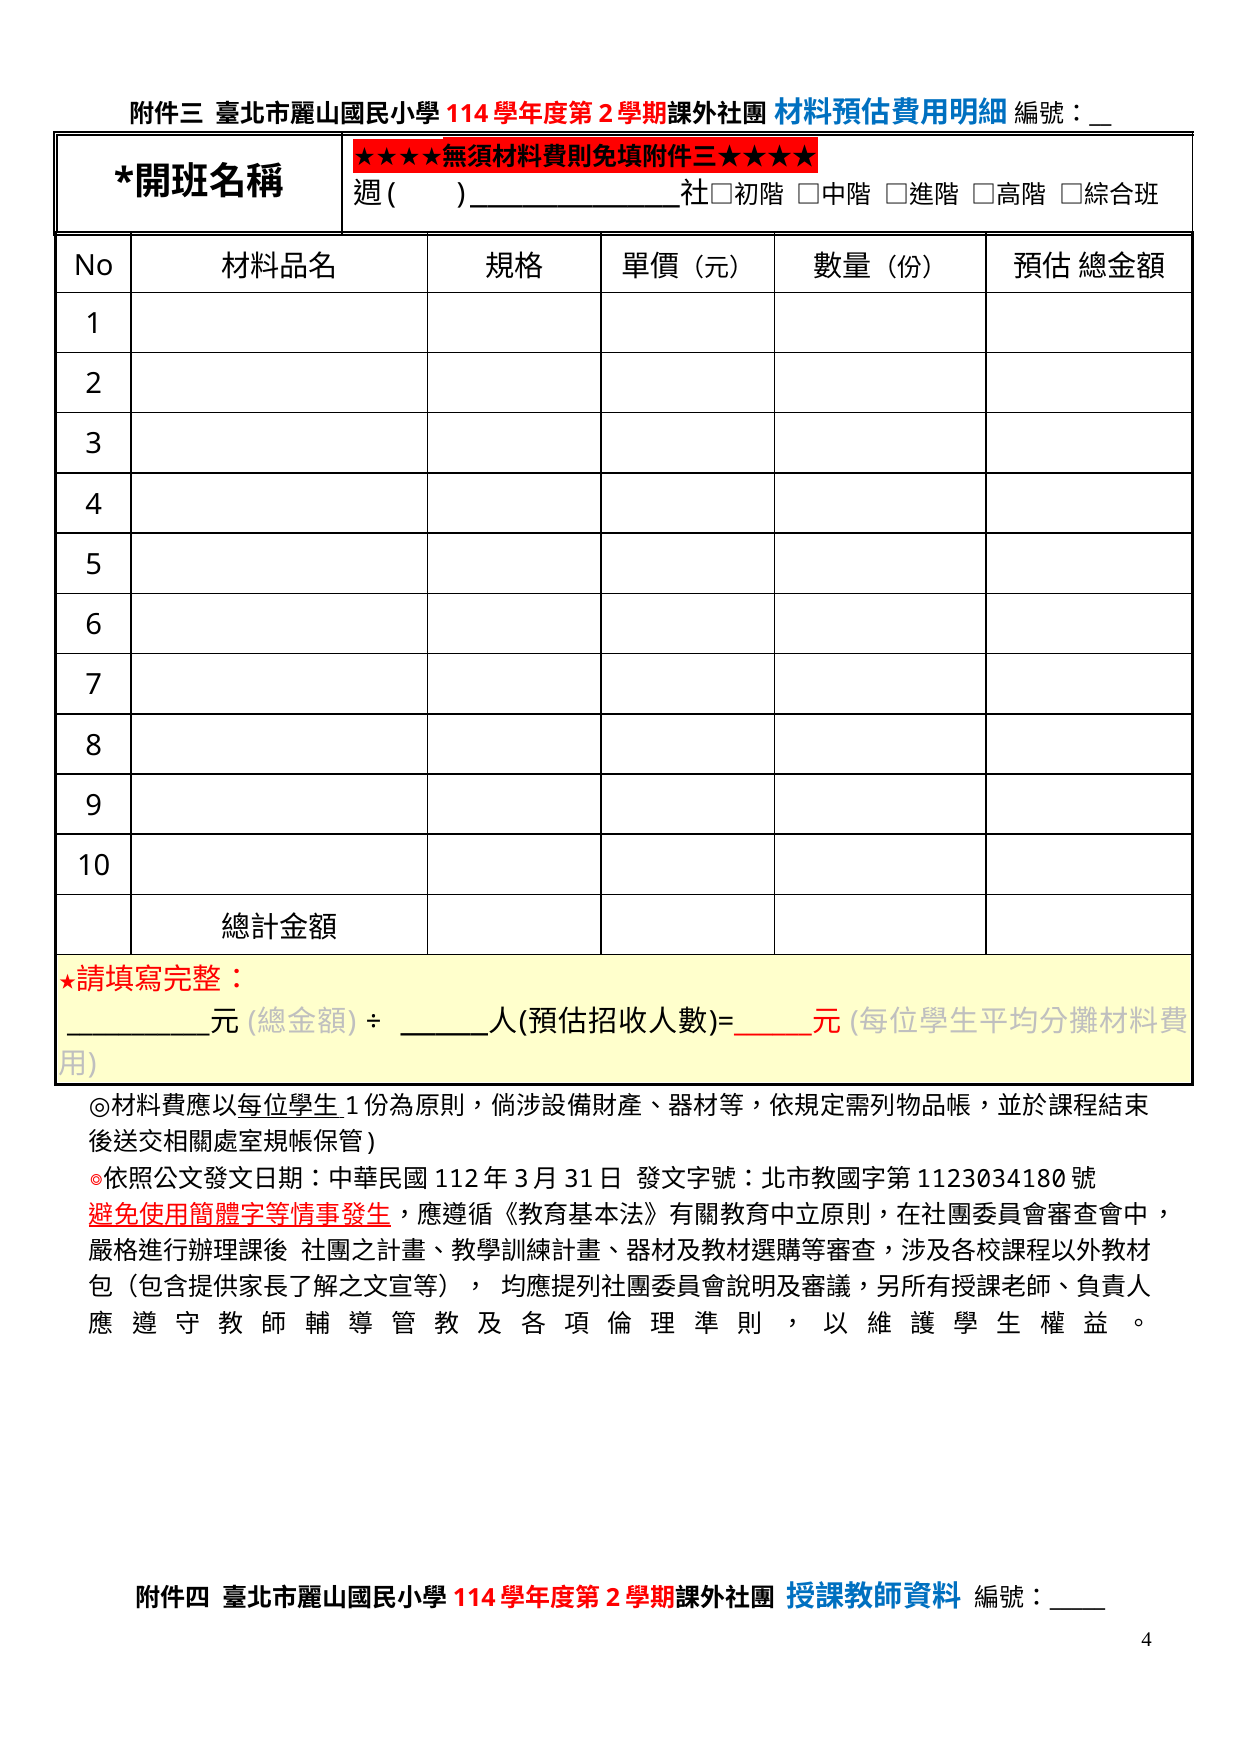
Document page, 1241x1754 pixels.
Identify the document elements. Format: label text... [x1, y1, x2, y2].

table_cell [132, 594, 427, 653]
table_cell [775, 715, 985, 773]
table_cell [428, 895, 600, 954]
table_cell [57, 895, 130, 954]
table_cell [132, 413, 427, 472]
table_cell [132, 654, 427, 713]
table_cell 規格 [428, 236, 600, 291]
table_cell 總計金額 [132, 895, 427, 954]
table_cell [775, 654, 985, 713]
table_cell [428, 353, 600, 412]
table_cell [132, 715, 427, 773]
table_cell No [57, 236, 130, 291]
text 避免使用簡體字等情事發生，應遵循《教育基本法》有關教育中立原則，在社團委員會審查會中，嚴格進行辦理課後 社團之計畫、教學訓練計畫、器材及教材選購等審查，涉及各校課程以外教材包（包含提供家長了解之文宣等）， 均應提列社團委員會說明及審議，另所有授課老師、負責人應遵守教師輔導管教及各項倫理準則，以維護學生權益。 [89, 1194, 1152, 1402]
table_cell 7 [57, 654, 130, 713]
table_cell [428, 474, 600, 532]
table_cell [602, 534, 774, 592]
table_cell [428, 775, 600, 833]
table_cell [428, 534, 600, 592]
table_cell [775, 534, 985, 592]
table_cell [428, 835, 600, 893]
text 附件四 臺北市麗山國民小學114學年度第2學期課外社團 授課教師資料 編號：_____ [89, 1572, 1152, 1615]
table_header *開班名稱 [58, 136, 341, 231]
table_cell 2 [57, 353, 130, 412]
table_cell [428, 654, 600, 713]
table_cell [132, 835, 427, 893]
table_cell 10 [57, 835, 130, 893]
table_cell [987, 353, 1191, 412]
table_cell [987, 413, 1191, 472]
table_cell [132, 474, 427, 532]
table_cell [428, 413, 600, 472]
table_cell 數量（份） [775, 236, 985, 291]
table_cell [602, 413, 774, 472]
table_cell [132, 353, 427, 412]
table_cell [602, 654, 774, 713]
table_cell [428, 293, 600, 352]
table_cell [775, 775, 985, 833]
text ◎材料費應以每位學生1份為原則，倘涉設備財產、器材等，依規定需列物品帳，並於課程結束後送交相關處室規帳保管) [89, 1086, 1152, 1158]
table_cell 5 [57, 534, 130, 592]
table_cell [602, 895, 774, 954]
table_cell [775, 353, 985, 412]
table_cell 3 [57, 413, 130, 472]
table_cell [132, 293, 427, 352]
table_cell [987, 654, 1191, 713]
table_cell [602, 715, 774, 773]
table_cell [987, 594, 1191, 653]
table_cell [775, 895, 985, 954]
table_cell 9 [57, 775, 130, 833]
table_cell [987, 835, 1191, 893]
table_cell [602, 835, 774, 893]
table_cell [132, 534, 427, 592]
table_cell [132, 775, 427, 833]
table_cell [602, 775, 774, 833]
table_cell [987, 293, 1191, 352]
table_cell [428, 715, 600, 773]
table_cell [775, 474, 985, 532]
table_cell [987, 775, 1191, 833]
table_cell 預估 總金額 [987, 236, 1191, 291]
table_cell [987, 474, 1191, 532]
table_cell [987, 715, 1191, 773]
table_cell 1 [57, 293, 130, 352]
table_cell [775, 835, 985, 893]
table_cell 單價（元） [602, 236, 774, 291]
table_cell 4 [57, 474, 130, 532]
table_cell 6 [57, 594, 130, 653]
text 附件三 臺北市麗山國民小學114學年度第2學期課外社團 材料預估費用明細 編號：__ [89, 89, 1152, 131]
table_cell [602, 293, 774, 352]
table_cell [602, 594, 774, 653]
table_header ★★★★無須材料費則免填附件三★★★★ 週( )____________社□初階 □中階 □進階 □高階 □綜合班 [343, 136, 1192, 231]
table_cell [775, 293, 985, 352]
table_cell 8 [57, 715, 130, 773]
table_cell [987, 895, 1191, 954]
table_cell [775, 594, 985, 653]
text ◎依照公文發文日期：中華民國112年3月31日 發文字號：北市教國字第1123034180號 [89, 1158, 1152, 1194]
table_cell [602, 474, 774, 532]
table_cell 材料品名 [132, 236, 427, 291]
table_cell [602, 353, 774, 412]
table_cell [775, 413, 985, 472]
table_cell [987, 534, 1191, 592]
table_cell [428, 594, 600, 653]
